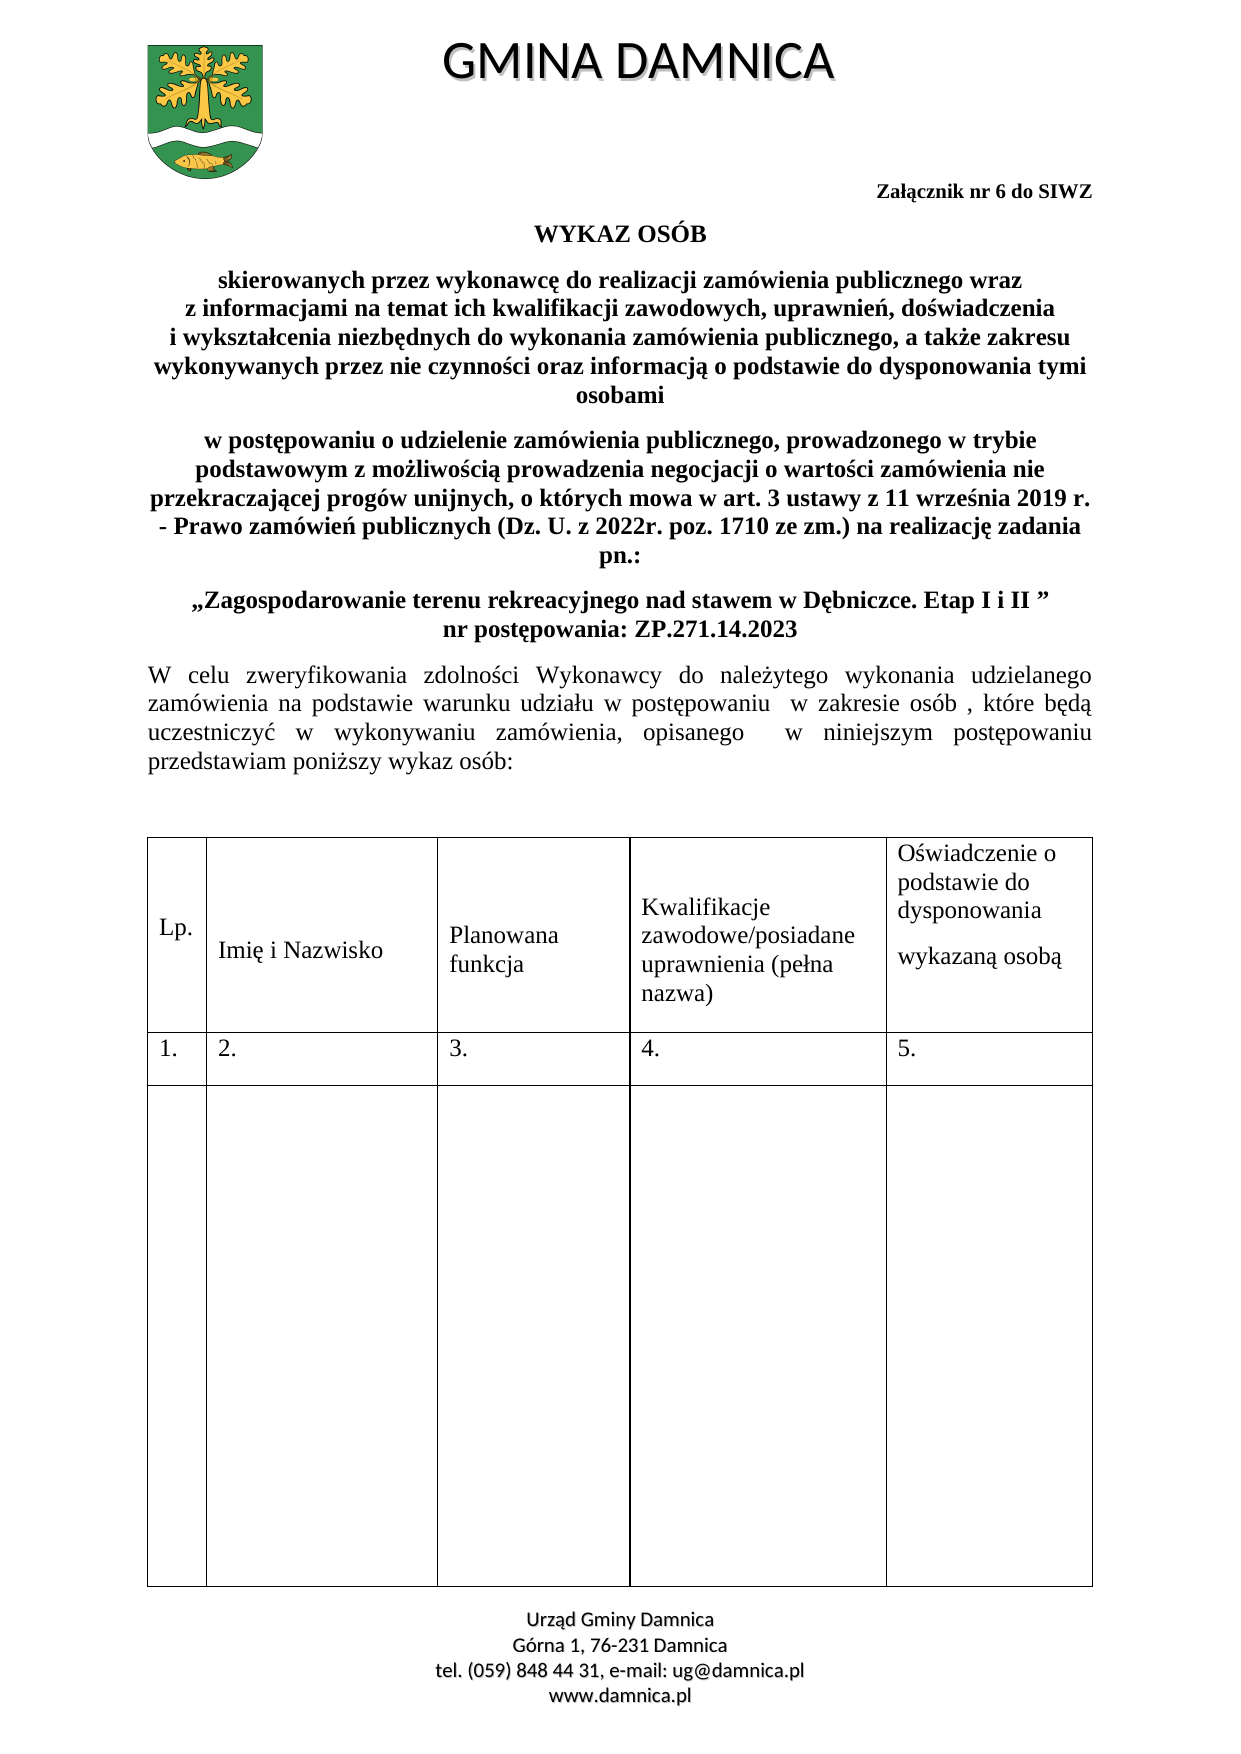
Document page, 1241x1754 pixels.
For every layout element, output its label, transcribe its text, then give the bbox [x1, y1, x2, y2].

table_header Planowana funkcja [438, 838, 629, 1032]
table_cell [207, 1086, 437, 1586]
table_cell 3. [438, 1033, 629, 1085]
text WYKAZ OSÓB [148, 219, 1093, 248]
table_cell [631, 1086, 886, 1586]
table_header Oświadczenie o podstawie do dysponowania wykazaną osobą [887, 838, 1092, 1032]
table_cell [148, 1086, 206, 1586]
text Załącznik nr 6 do SIWZ [148, 178, 1093, 203]
table_cell [887, 1086, 1092, 1586]
table_header Imię i Nazwisko [207, 838, 437, 1032]
table_header Lp. [148, 838, 206, 1032]
table_cell 5. [887, 1033, 1092, 1085]
table_cell [438, 1086, 629, 1586]
table_cell 1. [148, 1033, 206, 1085]
table_cell 4. [631, 1033, 886, 1085]
text „Zagospodarowanie terenu rekreacyjnego nad stawem w Dębniczce. Etap I i II ” [148, 586, 1093, 614]
text w postępowaniu o udzielenie zamówienia publicznego, prowadzonego w trybie podstawowym z możliwością prowadzenia negocjacji o wartości zamówienia nie przekraczającej progów unijnych, o których mowa w art. 3 ustawy z 11 września 2019 r. - Prawo zamówień publicznych (Dz. U. z 2022r. poz. 1710 ze zm.) na realizację zadania pn.: [148, 425, 1093, 569]
text nr postępowania: ZP.271.14.2023 [148, 614, 1093, 643]
table_cell 2. [207, 1033, 437, 1085]
table_header Kwalifikacje zawodowe/posiadane uprawnienia (pełna nazwa) [631, 838, 886, 1032]
text W celu zweryfikowania zdolności Wykonawcy do należytego wykonania udzielanego zamówienia na podstawie warunku udziału w postępowaniu w zakresie osób , które będą uczestniczyć w wykonywaniu zamówienia, opisanego w niniejszym postępowaniu przedstawiam poniższy wykaz osób: [148, 660, 1093, 775]
text skierowanych przez wykonawcę do realizacji zamówienia publicznego wraz z informacjami na temat ich kwalifikacji zawodowych, uprawnień, doświadczenia i wykształcenia niezbędnych do wykonania zamówienia publicznego, a także zakresu wykonywanych przez nie czynności oraz informacją o podstawie do dysponowania tymi osobami [148, 265, 1093, 408]
